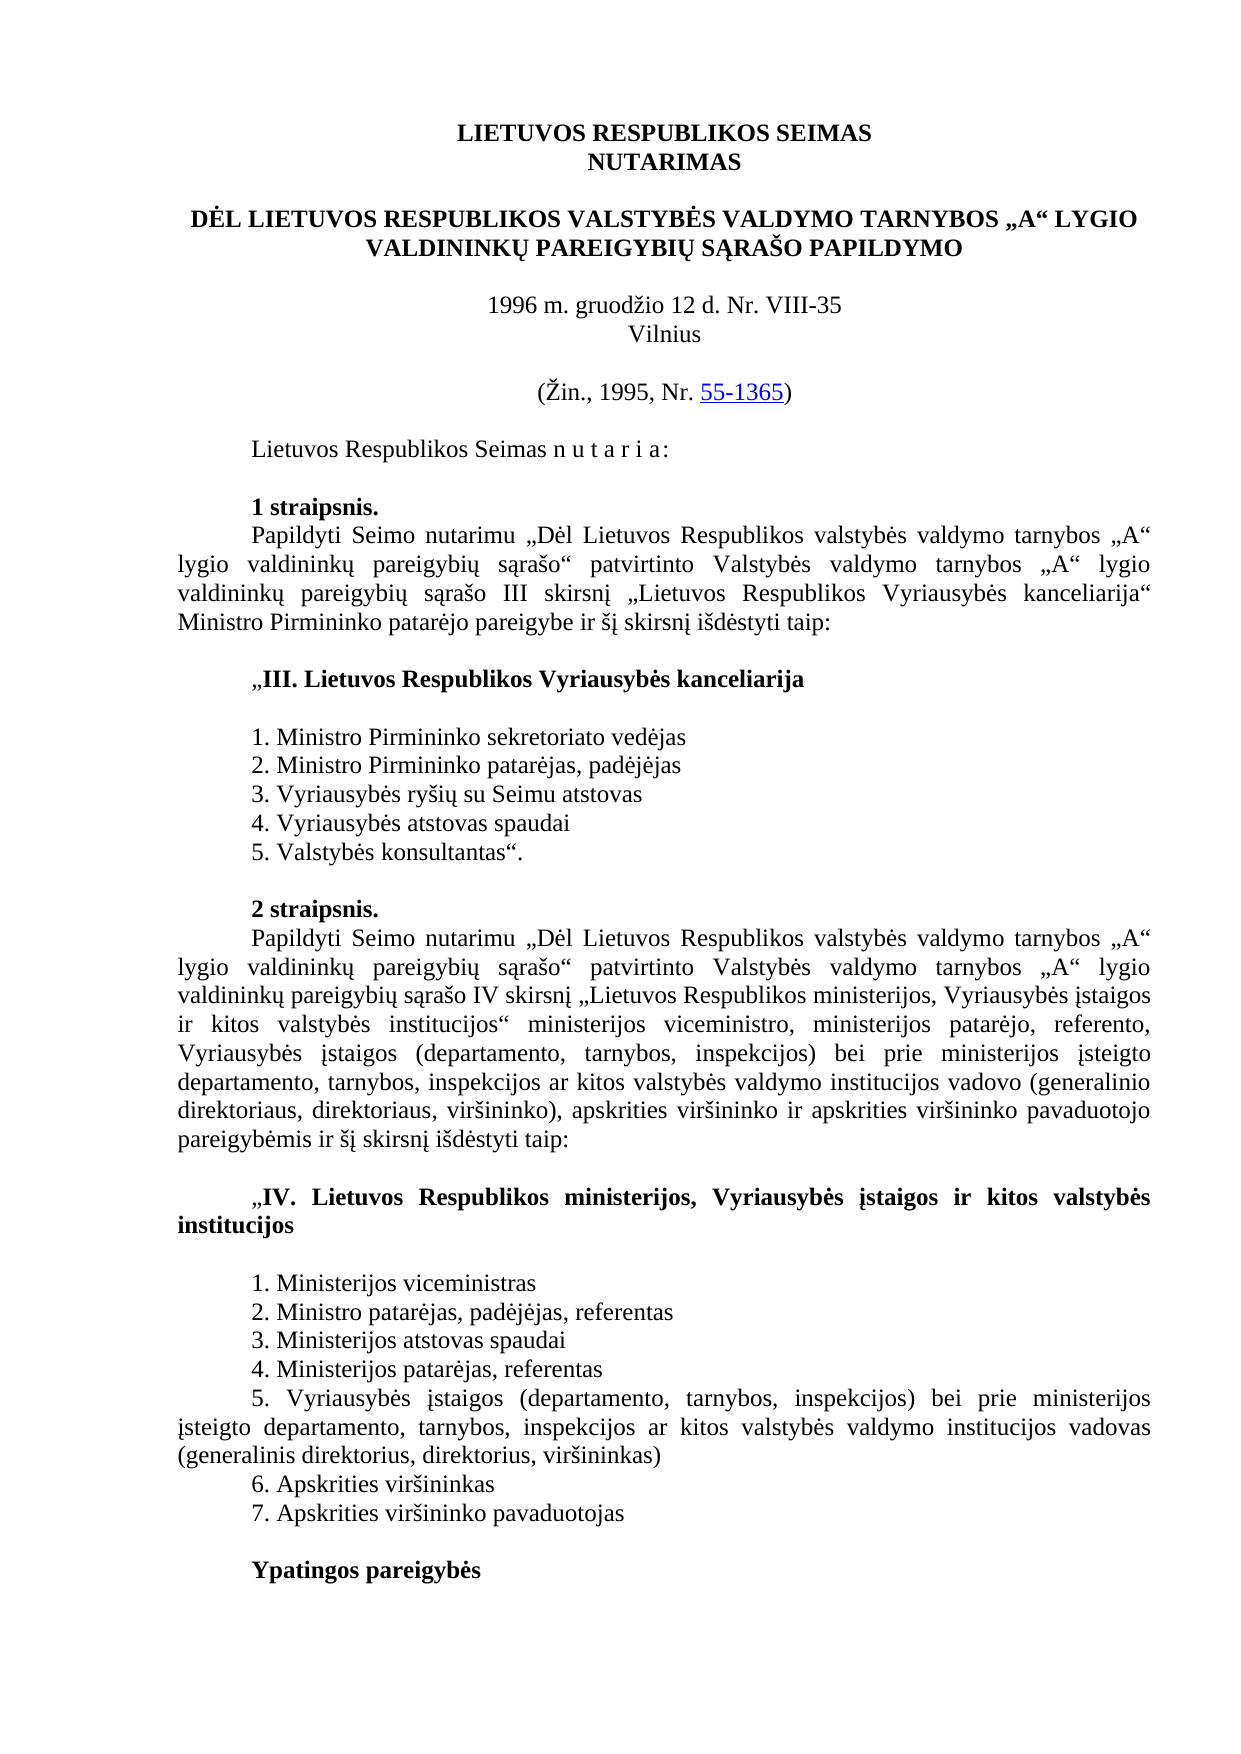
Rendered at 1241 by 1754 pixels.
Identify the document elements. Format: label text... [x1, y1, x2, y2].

text 2. Ministro patarėjas, padėjėjas, referentas [177, 1297, 1152, 1326]
text LIETUVOS RESPUBLIKOS SEIMAS [177, 118, 1152, 147]
text 3. Vyriausybės ryšių su Seimu atstovas [177, 779, 1152, 808]
text 3. Ministerijos atstovas spaudai [177, 1326, 1152, 1354]
text 1 straipsnis. [177, 492, 1152, 521]
text 6. Apskrities viršininkas [177, 1469, 1152, 1498]
text 5. Valstybės konsultantas“. [177, 837, 1152, 866]
text 7. Apskrities viršininko pavaduotojas [177, 1498, 1152, 1527]
text Lietuvos Respublikos Seimas nutaria: [177, 434, 1152, 463]
text „III. Lietuvos Respublikos Vyriausybės kanceliarija [177, 664, 1152, 693]
text 2. Ministro Pirmininko patarėjas, padėjėjas [177, 751, 1152, 779]
text 4. Ministerijos patarėjas, referentas [177, 1354, 1152, 1383]
text 5. Vyriausybės įstaigos (departamento, tarnybos, inspekcijos) bei prie ministerijos įsteigto departamento, tarnybos, inspekcijos ar kitos valstybės valdymo institucijos vadovas (generalinis direktorius, direktorius, viršininkas) [177, 1383, 1152, 1469]
text DĖL LIETUVOS RESPUBLIKOS VALSTYBĖS VALDYMO TARNYBOS „A“ LYGIO VALDININKŲ PAREIGYBIŲ SĄRAŠO PAPILDYMO [177, 204, 1152, 262]
text Ypatingos pareigybės [177, 1556, 1152, 1584]
text 4. Vyriausybės atstovas spaudai [177, 808, 1152, 837]
text „IV. Lietuvos Respublikos ministerijos, Vyriausybės įstaigos ir kitos valstybės institucijos [177, 1182, 1152, 1239]
text Vilnius [177, 319, 1152, 348]
text 2 straipsnis. [177, 894, 1152, 923]
text Papildyti Seimo nutarimu „Dėl Lietuvos Respublikos valstybės valdymo tarnybos „A“ lygio valdininkų pareigybių sąrašo“ patvirtinto Valstybės valdymo tarnybos „A“ lygio valdininkų pareigybių sąrašo IV skirsnį „Lietuvos Respublikos ministerijos, Vyriausybės įstaigos ir kitos valstybės institucijos“ ministerijos viceministro, ministerijos patarėjo, referento, Vyriausybės įstaigos (departamento, tarnybos, inspekcijos) bei prie ministerijos įsteigto departamento, tarnybos, inspekcijos ar kitos valstybės valdymo institucijos vadovo (generalinio direktoriaus, direktoriaus, viršininko), apskrities viršininko ir apskrities viršininko pavaduotojo pareigybėmis ir šį skirsnį išdėstyti taip: [177, 923, 1152, 1153]
text 1. Ministerijos viceministras [177, 1268, 1152, 1297]
text Papildyti Seimo nutarimu „Dėl Lietuvos Respublikos valstybės valdymo tarnybos „A“ lygio valdininkų pareigybių sąrašo“ patvirtinto Valstybės valdymo tarnybos „A“ lygio valdininkų pareigybių sąrašo III skirsnį „Lietuvos Respublikos Vyriausybės kanceliarija“ Ministro Pirmininko patarėjo pareigybe ir šį skirsnį išdėstyti taip: [177, 521, 1152, 636]
text 1996 m. gruodžio 12 d. Nr. VIII-35 [177, 291, 1152, 319]
text (Žin., 1995, Nr. 55-1365) [177, 377, 1152, 406]
text 1. Ministro Pirmininko sekretoriato vedėjas [177, 722, 1152, 751]
text NUTARIMAS [177, 147, 1152, 176]
